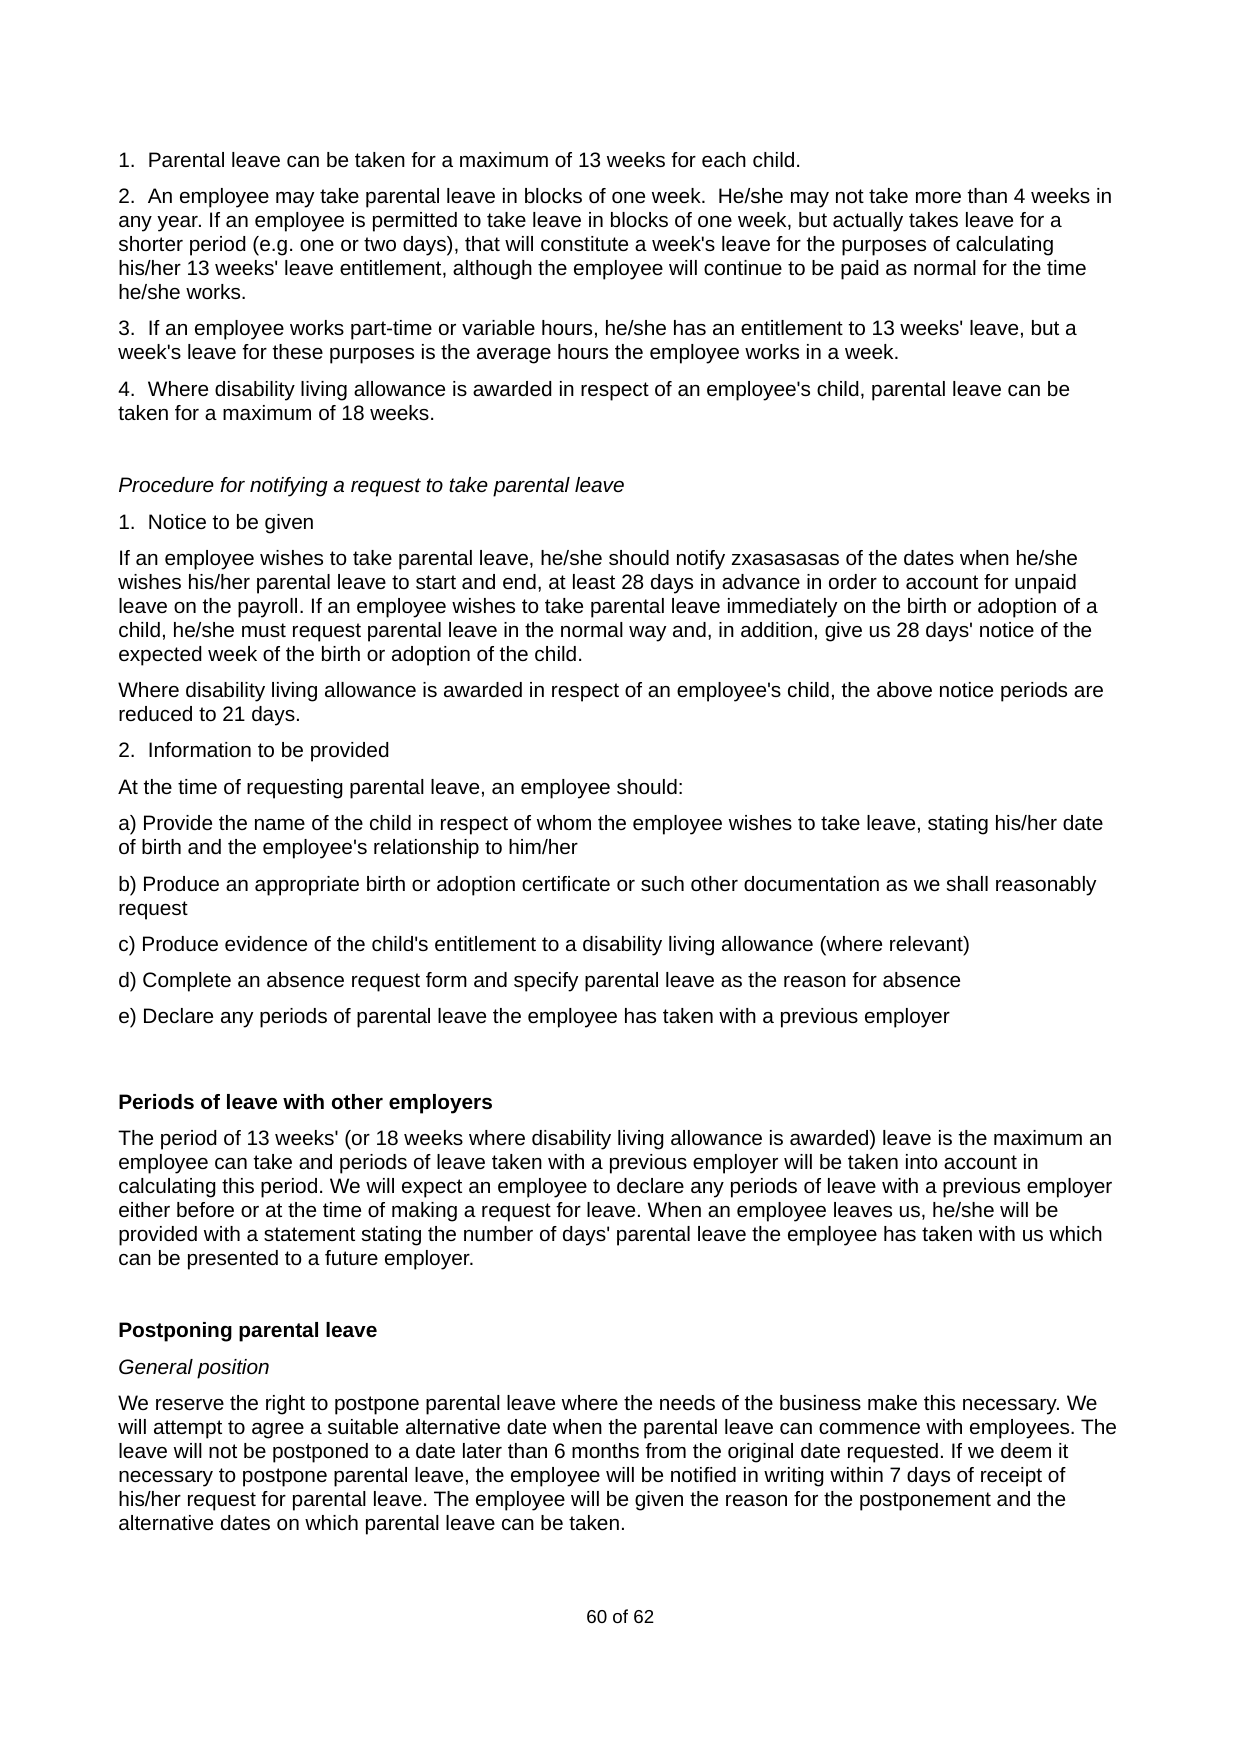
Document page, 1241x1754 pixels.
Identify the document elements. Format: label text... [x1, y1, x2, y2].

text Where disability living allowance is awarded in respect of an employee's child, the above notice periods are reduced to 21 days. [118, 678, 1122, 726]
text Postponing parental leave [118, 1318, 1122, 1342]
text 4. Where disability living allowance is awarded in respect of an employee's child, parental leave can be taken for a maximum of 18 weeks. [118, 376, 1122, 424]
text a) Provide the name of the child in respect of whom the employee wishes to take leave, stating his/her date of birth and the employee's relationship to him/her [118, 811, 1122, 859]
text Periods of leave with other employers [118, 1089, 1122, 1113]
text 2. Information to be provided [118, 738, 1122, 762]
text e) Declare any periods of parental leave the employee has taken with a previous employer [118, 1004, 1122, 1028]
text We reserve the right to postpone parental leave where the needs of the business make this necessary. We will attempt to agree a suitable alternative date when the parental leave can commence with employees. The leave will not be postponed to a date later than 6 months from the original date requested. If we deem it necessary to postpone parental leave, the employee will be notified in writing within 7 days of receipt of his/her request for parental leave. The employee will be given the reason for the postponement and the alternative dates on which parental leave can be taken. [118, 1391, 1122, 1535]
text 1. Parental leave can be taken for a maximum of 13 weeks for each child. [118, 148, 1122, 172]
text d) Complete an absence request form and specify parental leave as the reason for absence [118, 968, 1122, 992]
text If an employee wishes to take parental leave, he/she should notify zxasasasas of the dates when he/she wishes his/her parental leave to start and end, at least 28 days in advance in order to account for unpaid leave on the payroll. If an employee wishes to take parental leave immediately on the birth or adoption of a child, he/she must request parental leave in the normal way and, in addition, give us 28 days' notice of the expected week of the birth or adoption of the child. [118, 546, 1122, 666]
text At the time of requesting parental leave, an employee should: [118, 775, 1122, 799]
text General position [118, 1355, 1122, 1379]
text 3. If an employee works part-time or variable hours, he/she has an entitlement to 13 weeks' leave, but a week's leave for these purposes is the average hours the employee works in a week. [118, 316, 1122, 364]
text c) Produce evidence of the child's entitlement to a disability living allowance (where relevant) [118, 932, 1122, 956]
text Procedure for notifying a request to take parental leave [118, 473, 1122, 497]
text b) Produce an appropriate birth or adoption certificate or such other documentation as we shall reasonably request [118, 871, 1122, 919]
text The period of 13 weeks' (or 18 weeks where disability living allowance is awarded) leave is the maximum an employee can take and periods of leave taken with a previous employer will be taken into account in calculating this period. We will expect an employee to declare any periods of leave with a previous employer either before or at the time of making a request for leave. When an employee leaves us, he/she will be provided with a statement stating the number of days' parental leave the employee has taken with us which can be presented to a future employer. [118, 1126, 1122, 1269]
text 2. An employee may take parental leave in blocks of one week. He/she may not take more than 4 weeks in any year. If an employee is permitted to take leave in blocks of one week, but actually takes leave for a shorter period (e.g. one or two days), that will constitute a week's leave for the purposes of calculating his/her 13 weeks' leave entitlement, although the employee will continue to be paid as normal for the time he/she works. [118, 184, 1122, 304]
text 1. Notice to be given [118, 509, 1122, 533]
